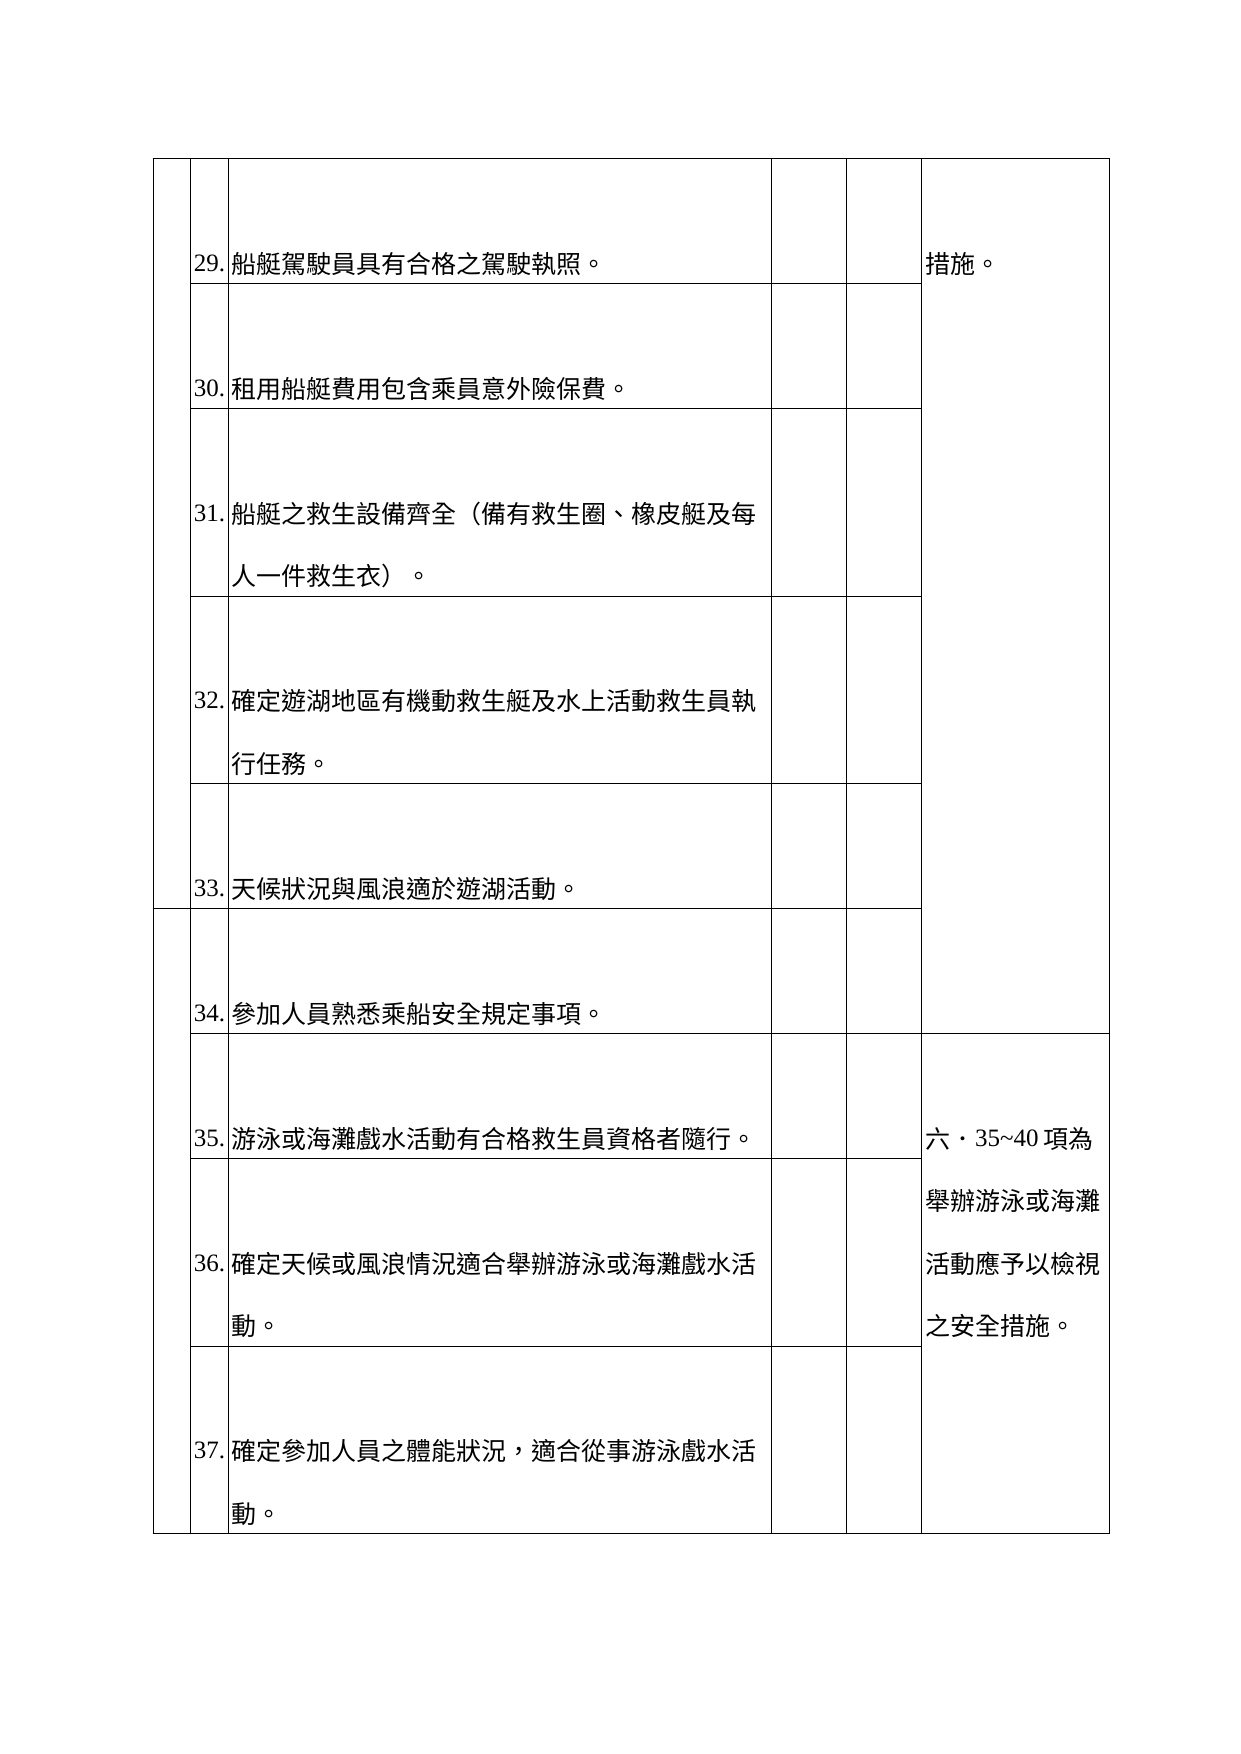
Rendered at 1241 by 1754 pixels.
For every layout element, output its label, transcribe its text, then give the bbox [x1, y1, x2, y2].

table_cell 六．35~40項為舉辦游泳或海灘活動應予以檢視之安全措施。 [922, 1034, 1109, 1533]
table_cell [772, 784, 846, 908]
table_cell [847, 909, 921, 1033]
table_cell 31. [191, 409, 228, 596]
table_cell [772, 1034, 846, 1158]
table_cell 33. [191, 784, 228, 908]
table_cell [772, 597, 846, 783]
table_cell [847, 1159, 921, 1346]
table_cell 36. [191, 1159, 228, 1346]
table_cell 確定參加人員之體能狀況，適合從事游泳戲水活動。 [229, 1347, 771, 1533]
table_cell 參加人員熟悉乘船安全規定事項。 [229, 909, 771, 1033]
table_cell 35. [191, 1034, 228, 1158]
table_cell [847, 159, 921, 283]
table_cell 34. [191, 909, 228, 1033]
table_cell [847, 409, 921, 596]
table_cell [772, 409, 846, 596]
table_cell 租用船艇費用包含乘員意外險保費。 [229, 284, 771, 408]
table_cell 天候狀況與風浪適於遊湖活動。 [229, 784, 771, 908]
table_cell [847, 1347, 921, 1533]
table_cell [772, 1347, 846, 1533]
table_cell 游泳或海灘戲水活動有合格救生員資格者隨行。 [229, 1034, 771, 1158]
table_cell 32. [191, 597, 228, 783]
table_cell 37. [191, 1347, 228, 1533]
table_cell [847, 597, 921, 783]
table_cell [847, 1034, 921, 1158]
table_cell 確定天候或風浪情況適合舉辦游泳或海灘戲水活動。 [229, 1159, 771, 1346]
table_cell 措施。 [922, 159, 1109, 1033]
table_cell [847, 784, 921, 908]
table_cell [772, 159, 846, 283]
table_cell [772, 909, 846, 1033]
table_cell 30. [191, 284, 228, 408]
table_cell 船艇駕駛員具有合格之駕駛執照。 [229, 159, 771, 283]
table_cell 特 殊 活 動 安 全 措 施 [154, 159, 190, 908]
table_cell [847, 284, 921, 408]
table_cell [772, 1159, 846, 1346]
table_cell [772, 284, 846, 408]
table_cell [154, 909, 190, 1533]
table_cell 確定遊湖地區有機動救生艇及水上活動救生員執行任務。 [229, 597, 771, 783]
table_cell 29. [191, 159, 228, 283]
table_cell 船艇之救生設備齊全（備有救生圈、橡皮艇及每人一件救生衣）。 [229, 409, 771, 596]
